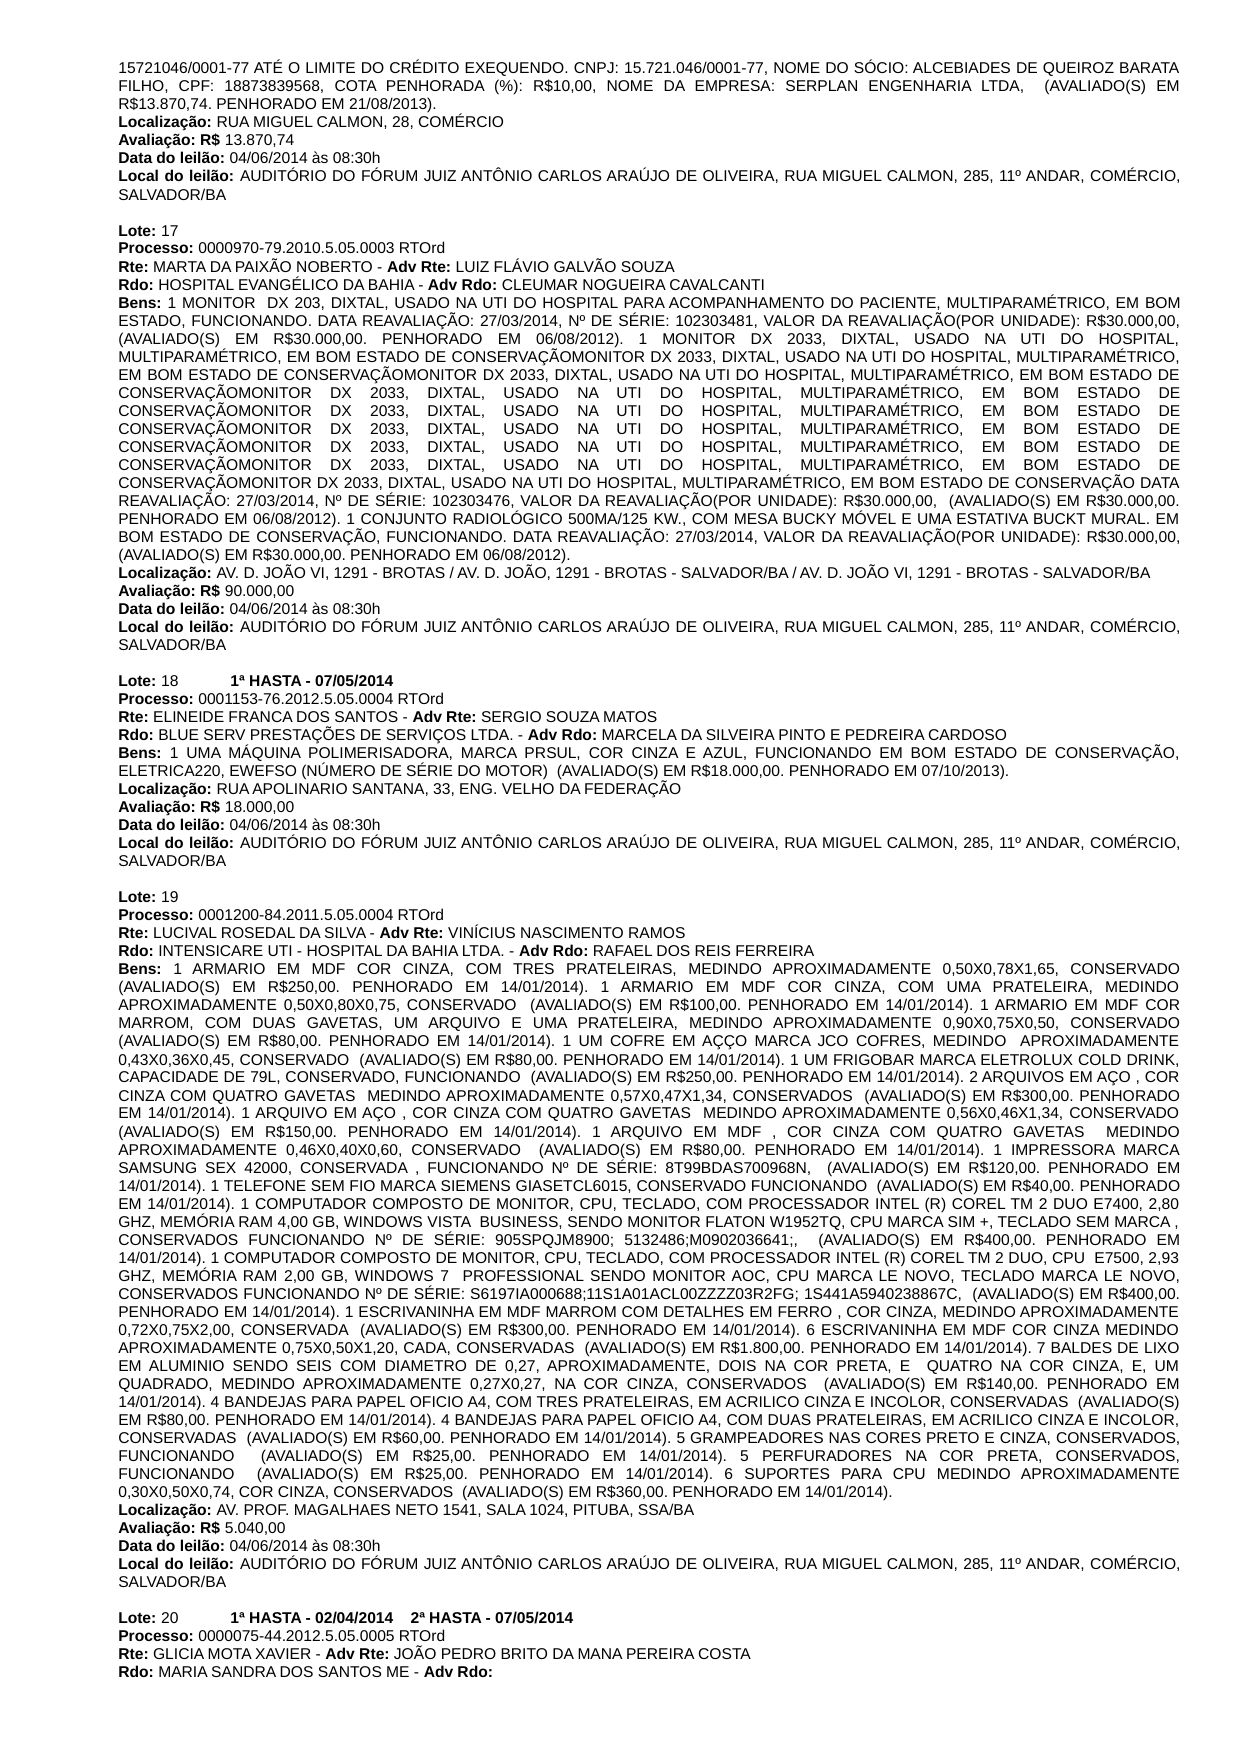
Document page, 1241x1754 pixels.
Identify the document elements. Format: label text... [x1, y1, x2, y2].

text Localização: AV. PROF. MAGALHAES NETO 1541, SALA 1024, PITUBA, SSA/BA [118, 1501, 1181, 1519]
text Processo: 0000075-44.2012.5.05.0005 RTOrd [118, 1627, 1181, 1645]
text Processo: 0001200-84.2011.5.05.0004 RTOrd [118, 906, 1181, 924]
text Local do leilão: AUDITÓRIO DO FÓRUM JUIZ ANTÔNIO CARLOS ARAÚJO DE OLIVEIRA, RUA MIGUEL CALMON, 285, 11º ANDAR, COMÉRCIO, SALVADOR/BA [118, 167, 1181, 203]
text Lote: 18 1ª HASTA - 07/05/2014 [118, 672, 1181, 690]
text Local do leilão: AUDITÓRIO DO FÓRUM JUIZ ANTÔNIO CARLOS ARAÚJO DE OLIVEIRA, RUA MIGUEL CALMON, 285, 11º ANDAR, COMÉRCIO, SALVADOR/BA [118, 834, 1181, 870]
text Data do leilão: 04/06/2014 às 08:30h [118, 600, 1181, 618]
text Localização: RUA APOLINARIO SANTANA, 33, ENG. VELHO DA FEDERAÇÃO [118, 780, 1181, 798]
text Rte: GLICIA MOTA XAVIER - Adv Rte: JOÃO PEDRO BRITO DA MANA PEREIRA COSTA [118, 1645, 1181, 1663]
text Rdo: HOSPITAL EVANGÉLICO DA BAHIA - Adv Rdo: CLEUMAR NOGUEIRA CAVALCANTI [118, 275, 1181, 293]
text Rte: MARTA DA PAIXÃO NOBERTO - Adv Rte: LUIZ FLÁVIO GALVÃO SOUZA [118, 257, 1181, 275]
text Lote: 20 1ª HASTA - 02/04/2014 2ª HASTA - 07/05/2014 [118, 1609, 1181, 1627]
text Local do leilão: AUDITÓRIO DO FÓRUM JUIZ ANTÔNIO CARLOS ARAÚJO DE OLIVEIRA, RUA MIGUEL CALMON, 285, 11º ANDAR, COMÉRCIO, SALVADOR/BA [118, 1555, 1181, 1591]
text Bens: 1 MONITOR DX 203, DIXTAL, USADO NA UTI DO HOSPITAL PARA ACOMPANHAMENTO DO PACIENTE, MULTIPARAMÉTRICO, EM BOM ESTADO, FUNCIONANDO. DATA REAVALIAÇÃO: 27/03/2014, Nº DE SÉRIE: 102303481, VALOR DA REAVALIAÇÃO(POR UNIDADE): R$30.000,00, (AVALIADO(S) EM R$30.000,00. PENHORADO EM 06/08/2012). 1 MONITOR DX 2033, DIXTAL, USADO NA UTI DO HOSPITAL, MULTIPARAMÉTRICO, EM BOM ESTADO DE CONSERVAÇÃOMONITOR DX 2033, DIXTAL, USADO NA UTI DO HOSPITAL, MULTIPARAMÉTRICO, EM BOM ESTADO DE CONSERVAÇÃOMONITOR DX 2033, DIXTAL, USADO NA UTI DO HOSPITAL, MULTIPARAMÉTRICO, EM BOM ESTADO DE CONSERVAÇÃOMONITOR DX 2033, DIXTAL, USADO NA UTI DO HOSPITAL, MULTIPARAMÉTRICO, EM BOM ESTADO DE CONSERVAÇÃOMONITOR DX 2033, DIXTAL, USADO NA UTI DO HOSPITAL, MULTIPARAMÉTRICO, EM BOM ESTADO DE CONSERVAÇÃOMONITOR DX 2033, DIXTAL, USADO NA UTI DO HOSPITAL, MULTIPARAMÉTRICO, EM BOM ESTADO DE CONSERVAÇÃOMONITOR DX 2033, DIXTAL, USADO NA UTI DO HOSPITAL, MULTIPARAMÉTRICO, EM BOM ESTADO DE CONSERVAÇÃOMONITOR DX 2033, DIXTAL, USADO NA UTI DO HOSPITAL, MULTIPARAMÉTRICO, EM BOM ESTADO DE CONSERVAÇÃOMONITOR DX 2033, DIXTAL, USADO NA UTI DO HOSPITAL, MULTIPARAMÉTRICO, EM BOM ESTADO DE CONSERVAÇÃO DATA REAVALIAÇÃO: 27/03/2014, Nº DE SÉRIE: 102303476, VALOR DA REAVALIAÇÃO(POR UNIDADE): R$30.000,00, (AVALIADO(S) EM R$30.000,00. PENHORADO EM 06/08/2012). 1 CONJUNTO RADIOLÓGICO 500MA/125 KW., COM MESA BUCKY MÓVEL E UMA ESTATIVA BUCKT MURAL. EM BOM ESTADO DE CONSERVAÇÃO, FUNCIONANDO. DATA REAVALIAÇÃO: 27/03/2014, VALOR DA REAVALIAÇÃO(POR UNIDADE): R$30.000,00, (AVALIADO(S) EM R$30.000,00. PENHORADO EM 06/08/2012). [118, 293, 1181, 564]
text Rdo: INTENSICARE UTI - HOSPITAL DA BAHIA LTDA. - Adv Rdo: RAFAEL DOS REIS FERREIRA [118, 942, 1181, 960]
text Processo: 0000970-79.2010.5.05.0003 RTOrd [118, 239, 1181, 257]
text Bens: 1 ARMARIO EM MDF COR CINZA, COM TRES PRATELEIRAS, MEDINDO APROXIMADAMENTE 0,50X0,78X1,65, CONSERVADO (AVALIADO(S) EM R$250,00. PENHORADO EM 14/01/2014). 1 ARMARIO EM MDF COR CINZA, COM UMA PRATELEIRA, MEDINDO APROXIMADAMENTE 0,50X0,80X0,75, CONSERVADO (AVALIADO(S) EM R$100,00. PENHORADO EM 14/01/2014). 1 ARMARIO EM MDF COR MARROM, COM DUAS GAVETAS, UM ARQUIVO E UMA PRATELEIRA, MEDINDO APROXIMADAMENTE 0,90X0,75X0,50, CONSERVADO (AVALIADO(S) EM R$80,00. PENHORADO EM 14/01/2014). 1 UM COFRE EM AÇÇO MARCA JCO COFRES, MEDINDO APROXIMADAMENTE 0,43X0,36X0,45, CONSERVADO (AVALIADO(S) EM R$80,00. PENHORADO EM 14/01/2014). 1 UM FRIGOBAR MARCA ELETROLUX COLD DRINK, CAPACIDADE DE 79L, CONSERVADO, FUNCIONANDO (AVALIADO(S) EM R$250,00. PENHORADO EM 14/01/2014). 2 ARQUIVOS EM AÇO , COR CINZA COM QUATRO GAVETAS MEDINDO APROXIMADAMENTE 0,57X0,47X1,34, CONSERVADOS (AVALIADO(S) EM R$300,00. PENHORADO EM 14/01/2014). 1 ARQUIVO EM AÇO , COR CINZA COM QUATRO GAVETAS MEDINDO APROXIMADAMENTE 0,56X0,46X1,34, CONSERVADO (AVALIADO(S) EM R$150,00. PENHORADO EM 14/01/2014). 1 ARQUIVO EM MDF , COR CINZA COM QUATRO GAVETAS MEDINDO APROXIMADAMENTE 0,46X0,40X0,60, CONSERVADO (AVALIADO(S) EM R$80,00. PENHORADO EM 14/01/2014). 1 IMPRESSORA MARCA SAMSUNG SEX 42000, CONSERVADA , FUNCIONANDO Nº DE SÉRIE: 8T99BDAS700968N, (AVALIADO(S) EM R$120,00. PENHORADO EM 14/01/2014). 1 TELEFONE SEM FIO MARCA SIEMENS GIASETCL6015, CONSERVADO FUNCIONANDO (AVALIADO(S) EM R$40,00. PENHORADO EM 14/01/2014). 1 COMPUTADOR COMPOSTO DE MONITOR, CPU, TECLADO, COM PROCESSADOR INTEL (R) COREL TM 2 DUO E7400, 2,80 GHZ, MEMÓRIA RAM 4,00 GB, WINDOWS VISTA BUSINESS, SENDO MONITOR FLATON W1952TQ, CPU MARCA SIM +, TECLADO SEM MARCA , CONSERVADOS FUNCIONANDO Nº DE SÉRIE: 905SPQJM8900; 5132486;M0902036641;, (AVALIADO(S) EM R$400,00. PENHORADO EM 14/01/2014). 1 COMPUTADOR COMPOSTO DE MONITOR, CPU, TECLADO, COM PROCESSADOR INTEL (R) COREL TM 2 DUO, CPU E7500, 2,93 GHZ, MEMÓRIA RAM 2,00 GB, WINDOWS 7 PROFESSIONAL SENDO MONITOR AOC, CPU MARCA LE NOVO, TECLADO MARCA LE NOVO, CONSERVADOS FUNCIONANDO Nº DE SÉRIE: S6197IA000688;11S1A01ACL00ZZZZ03R2FG; 1S441A5940238867C, (AVALIADO(S) EM R$400,00. PENHORADO EM 14/01/2014). 1 ESCRIVANINHA EM MDF MARROM COM DETALHES EM FERRO , COR CINZA, MEDINDO APROXIMADAMENTE 0,72X0,75X2,00, CONSERVADA (AVALIADO(S) EM R$300,00. PENHORADO EM 14/01/2014). 6 ESCRIVANINHA EM MDF COR CINZA MEDINDO APROXIMADAMENTE 0,75X0,50X1,20, CADA, CONSERVADAS (AVALIADO(S) EM R$1.800,00. PENHORADO EM 14/01/2014). 7 BALDES DE LIXO EM ALUMINIO SENDO SEIS COM DIAMETRO DE 0,27, APROXIMADAMENTE, DOIS NA COR PRETA, E QUATRO NA COR CINZA, E, UM QUADRADO, MEDINDO APROXIMADAMENTE 0,27X0,27, NA COR CINZA, CONSERVADOS (AVALIADO(S) EM R$140,00. PENHORADO EM 14/01/2014). 4 BANDEJAS PARA PAPEL OFICIO A4, COM TRES PRATELEIRAS, EM ACRILICO CINZA E INCOLOR, CONSERVADAS (AVALIADO(S) EM R$80,00. PENHORADO EM 14/01/2014). 4 BANDEJAS PARA PAPEL OFICIO A4, COM DUAS PRATELEIRAS, EM ACRILICO CINZA E INCOLOR, CONSERVADAS (AVALIADO(S) EM R$60,00. PENHORADO EM 14/01/2014). 5 GRAMPEADORES NAS CORES PRETO E CINZA, CONSERVADOS, FUNCIONANDO (AVALIADO(S) EM R$25,00. PENHORADO EM 14/01/2014). 5 PERFURADORES NA COR PRETA, CONSERVADOS, FUNCIONANDO (AVALIADO(S) EM R$25,00. PENHORADO EM 14/01/2014). 6 SUPORTES PARA CPU MEDINDO APROXIMADAMENTE 0,30X0,50X0,74, COR CINZA, CONSERVADOS (AVALIADO(S) EM R$360,00. PENHORADO EM 14/01/2014). [118, 960, 1181, 1501]
text Avaliação: R$ 5.040,00 [118, 1519, 1181, 1537]
text Lote: 17 [118, 221, 1181, 239]
text Avaliação: R$ 13.870,74 [118, 131, 1181, 149]
text Rte: LUCIVAL ROSEDAL DA SILVA - Adv Rte: VINÍCIUS NASCIMENTO RAMOS [118, 924, 1181, 942]
text Lote: 19 [118, 888, 1181, 906]
text Localização: AV. D. JOÃO VI, 1291 - BROTAS / AV. D. JOÃO, 1291 - BROTAS - SALVADOR/BA / AV. D. JOÃO VI, 1291 - BROTAS - SALVADOR/BA [118, 564, 1181, 582]
text Rdo: MARIA SANDRA DOS SANTOS ME - Adv Rdo: [118, 1663, 1181, 1681]
text Data do leilão: 04/06/2014 às 08:30h [118, 816, 1181, 834]
text Rdo: BLUE SERV PRESTAÇÕES DE SERVIÇOS LTDA. - Adv Rdo: MARCELA DA SILVEIRA PINTO E PEDREIRA CARDOSO [118, 726, 1181, 744]
text Avaliação: R$ 90.000,00 [118, 582, 1181, 600]
text Processo: 0001153-76.2012.5.05.0004 RTOrd [118, 690, 1181, 708]
text 15721046/0001-77 ATÉ O LIMITE DO CRÉDITO EXEQUENDO. CNPJ: 15.721.046/0001-77, NOME DO SÓCIO: ALCEBIADES DE QUEIROZ BARATA FILHO, CPF: 18873839568, COTA PENHORADA (%): R$10,00, NOME DA EMPRESA: SERPLAN ENGENHARIA LTDA, (AVALIADO(S) EM R$13.870,74. PENHORADO EM 21/08/2013). [118, 59, 1181, 113]
text Data do leilão: 04/06/2014 às 08:30h [118, 1537, 1181, 1555]
text Bens: 1 UMA MÁQUINA POLIMERISADORA, MARCA PRSUL, COR CINZA E AZUL, FUNCIONANDO EM BOM ESTADO DE CONSERVAÇÃO, ELETRICA220, EWEFSO (NÚMERO DE SÉRIE DO MOTOR) (AVALIADO(S) EM R$18.000,00. PENHORADO EM 07/10/2013). [118, 744, 1181, 780]
text Avaliação: R$ 18.000,00 [118, 798, 1181, 816]
text Local do leilão: AUDITÓRIO DO FÓRUM JUIZ ANTÔNIO CARLOS ARAÚJO DE OLIVEIRA, RUA MIGUEL CALMON, 285, 11º ANDAR, COMÉRCIO, SALVADOR/BA [118, 618, 1181, 654]
text Localização: RUA MIGUEL CALMON, 28, COMÉRCIO [118, 113, 1181, 131]
text Data do leilão: 04/06/2014 às 08:30h [118, 149, 1181, 167]
text Rte: ELINEIDE FRANCA DOS SANTOS - Adv Rte: SERGIO SOUZA MATOS [118, 708, 1181, 726]
